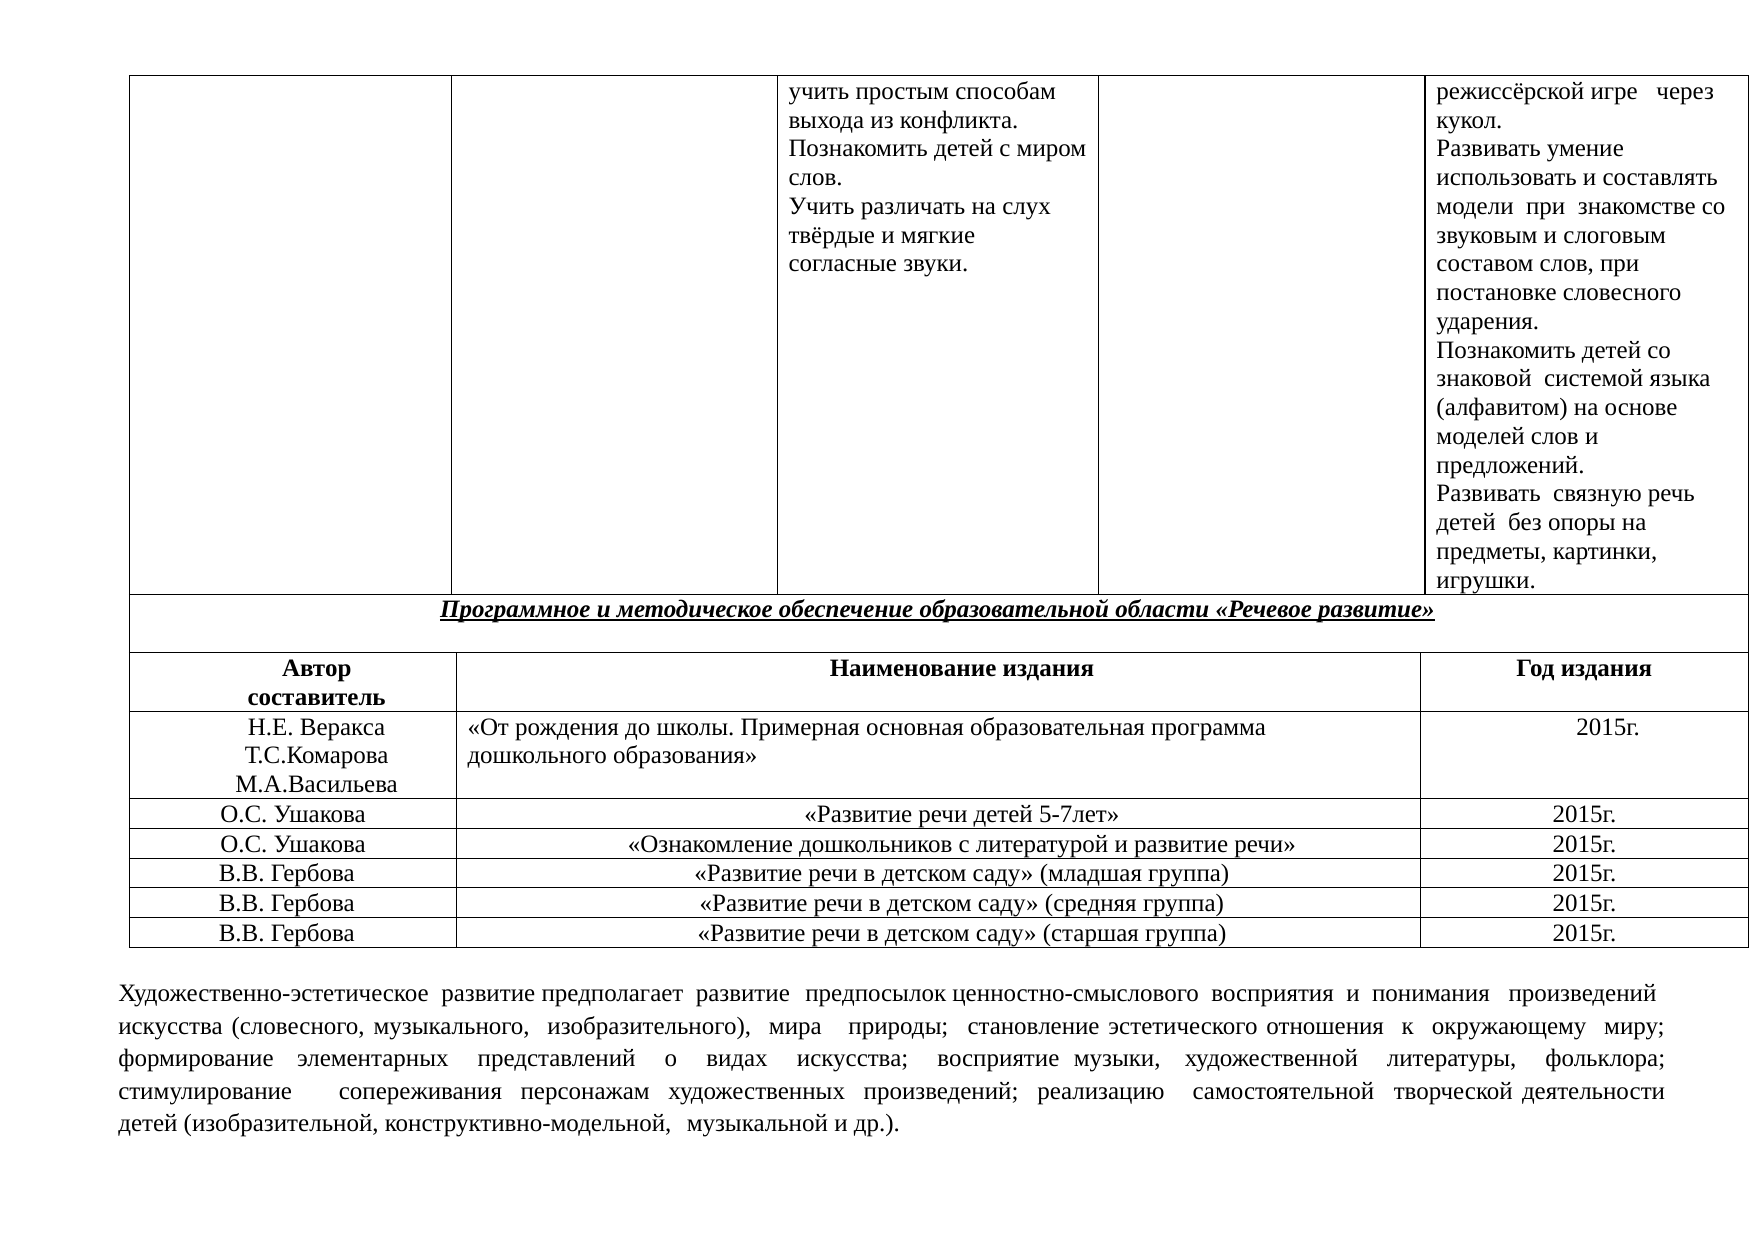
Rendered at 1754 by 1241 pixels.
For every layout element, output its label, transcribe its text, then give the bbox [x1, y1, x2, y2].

text Художественно-эстетическое развитие предполагает развитие предпосылок ценностно-смыслового восприятия и понимания произведений [118, 977, 1665, 1009]
table_cell «Развитие речи в детском саду» (младшая группа) [457, 859, 1420, 887]
table_cell 2015г. [1421, 829, 1748, 857]
table_cell [130, 76, 451, 593]
table_cell «От рождения до школы. Примерная основная образовательная программа дошкольного образования» [457, 712, 1420, 798]
table_cell [452, 76, 777, 593]
table_cell 2015г. [1421, 859, 1748, 887]
table_cell учить простым способам выхода из конфликта. Познакомить детей с миром слов. Учить различать на слух твёрдые и мягкие согласные звуки. [778, 76, 1098, 593]
table_cell «Развитие речи детей 5-7лет» [457, 799, 1420, 828]
table_cell 2015г. [1421, 712, 1748, 798]
table_cell О.С. Ушакова [130, 799, 456, 828]
table_cell Автор составитель [130, 653, 456, 711]
table_cell Программное и методическое обеспечение образовательной области «Речевое развитие» [130, 595, 1748, 652]
table_cell «Развитие речи в детском саду» (старшая группа) [457, 918, 1420, 947]
table_cell 2015г. [1421, 918, 1748, 947]
table_cell «Ознакомление дошкольников с литературой и развитие речи» [457, 829, 1420, 857]
table_cell В.В. Гербова [130, 859, 456, 887]
table_cell [1099, 76, 1424, 593]
table_cell режиссёрской игре через кукол. Развивать умение использовать и составлять модели при знакомстве со звуковым и слоговым составом слов, при постановке словесного ударения. Познакомить детей со знаковой системой языка (алфавитом) на основе моделей слов и предложений. Развивать связную речь детей без опоры на предметы, картинки, игрушки. [1426, 76, 1748, 593]
table_cell 2015г. [1421, 799, 1748, 828]
table_cell 2015г. [1421, 888, 1748, 917]
table_cell Наименование издания [457, 653, 1420, 711]
table_cell О.С. Ушакова [130, 829, 456, 857]
table_cell В.В. Гербова [130, 918, 456, 947]
text искусства (словесного, музыкального, изобразительного), мира природы; становление эстетического отношения к окружающему миру; формирование элементарных представлений о видах искусства; восприятие музыки, художественной литературы, фольклора; стимулирование сопереживания персонажам художественных произведений; реализацию самостоятельной творческой деятельности детей (изобразительной, конструктивно-модельной, музыкальной и др.). [118, 1009, 1665, 1139]
table_cell «Развитие речи в детском саду» (средняя группа) [457, 888, 1420, 917]
table_cell Н.Е. Веракса Т.С.Комарова М.А.Васильева [130, 712, 456, 798]
table_cell Год издания [1421, 653, 1748, 711]
table_cell В.В. Гербова [130, 888, 456, 917]
